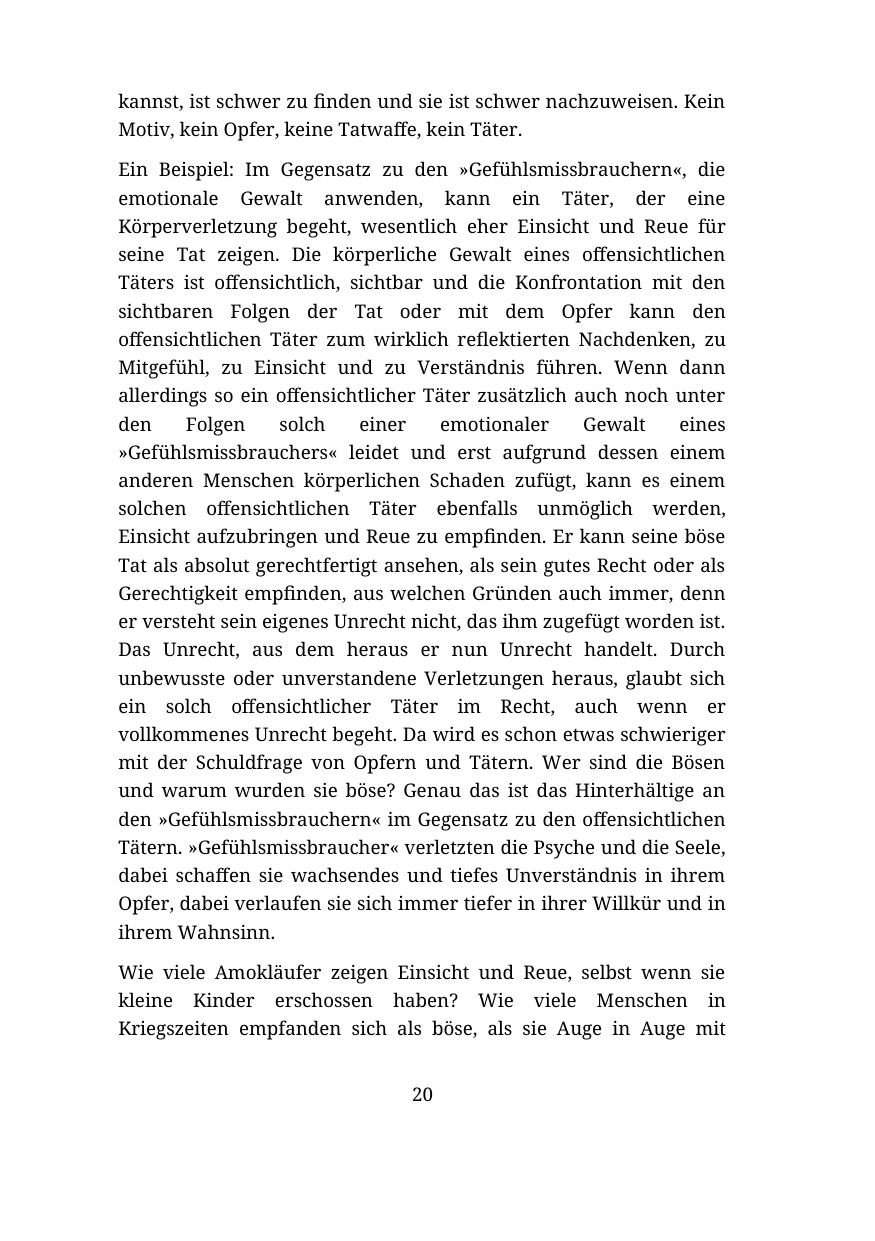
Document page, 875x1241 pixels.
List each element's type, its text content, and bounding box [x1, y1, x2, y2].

text kannst, ist schwer zu finden und sie ist schwer nachzuweisen. Kein Motiv, kein Opfer, keine Tatwaffe, kein Täter. [118, 88, 726, 142]
text Ein Beispiel: Im Gegensatz zu den »Gefühlsmissbrauchern«, die emotionale Gewalt anwenden, kann ein Täter, der eine Körperverletzung begeht, wesentlich eher Einsicht und Reue für seine Tat zeigen. Die körperliche Gewalt eines offensichtlichen Täters ist offensichtlich, sichtbar und die Konfrontation mit den sichtbaren Folgen der Tat oder mit dem Opfer kann den offensichtlichen Täter zum wirklich reflektierten Nachdenken, zu Mitgefühl, zu Einsicht und zu Verständnis führen. Wenn dann allerdings so ein offensichtlicher Täter zusätzlich auch noch unter den Folgen solch einer emotionaler Gewalt eines »Gefühlsmissbrauchers« leidet und erst aufgrund dessen einem anderen Menschen körperlichen Schaden zufügt, kann es einem solchen offensichtlichen Täter ebenfalls unmöglich werden, Einsicht aufzubringen und Reue zu empfinden. Er kann seine böse Tat als absolut gerechtfertigt ansehen, als sein gutes Recht oder als Gerechtigkeit empfinden, aus welchen Gründen auch immer, denn er versteht sein eigenes Unrecht nicht, das ihm zugefügt worden ist. Das Unrecht, aus dem heraus er nun Unrecht handelt. Durch unbewusste oder unverstandene Verletzungen heraus, glaubt sich ein solch offensichtlicher Täter im Recht, auch wenn er vollkommenes Unrecht begeht. Da wird es schon etwas schwieriger mit der Schuldfrage von Opfern und Tätern. Wer sind die Bösen und warum wurden sie böse? Genau das ist das Hinterhältige an den »Gefühlsmissbrauchern« im Gegensatz zu den offensichtlichen Tätern. »Gefühlsmissbraucher« verletzten die Psyche und die Seele, dabei schaffen sie wachsendes und tiefes Unverständnis in ihrem Opfer, dabei verlaufen sie sich immer tiefer in ihrer Willkür und in ihrem Wahnsinn. [118, 157, 726, 944]
text Wie viele Amokläufer zeigen Einsicht und Reue, selbst wenn sie kleine Kinder erschossen haben? Wie viele Menschen in Kriegszeiten empfanden sich als böse, als sie Auge in Auge mit [118, 959, 726, 1041]
